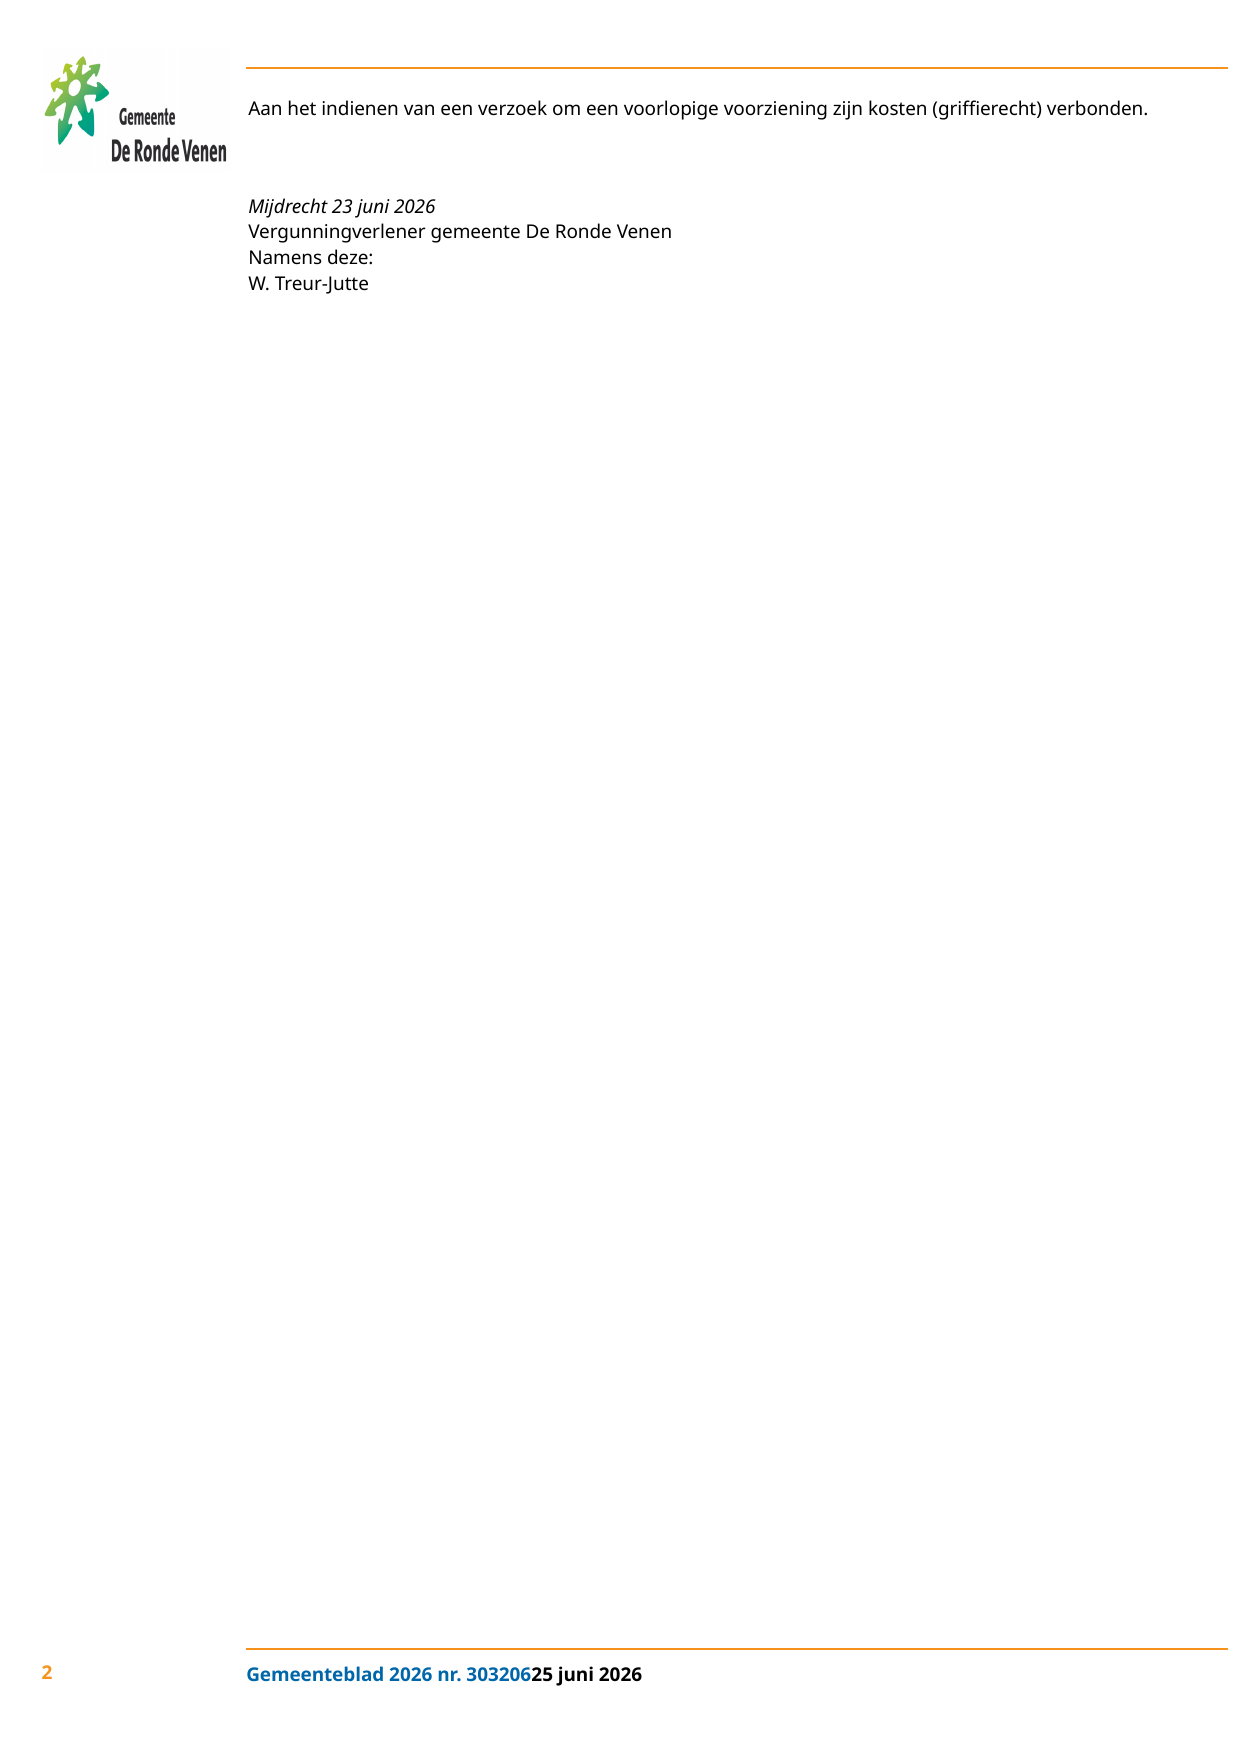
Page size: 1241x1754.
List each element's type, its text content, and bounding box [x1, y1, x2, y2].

text W. Treur-Jutte [248, 270, 1152, 296]
text Aan het indienen van een verzoek om een voorlopige voorziening zijn kosten (griffierecht) verbonden. [248, 95, 1152, 121]
picture [41, 47, 231, 172]
text Namens deze: [248, 244, 1152, 270]
text Vergunningverlener gemeente De Ronde Venen [248, 219, 1152, 244]
text Mijdrecht 23 juni 2026 [248, 193, 1152, 219]
